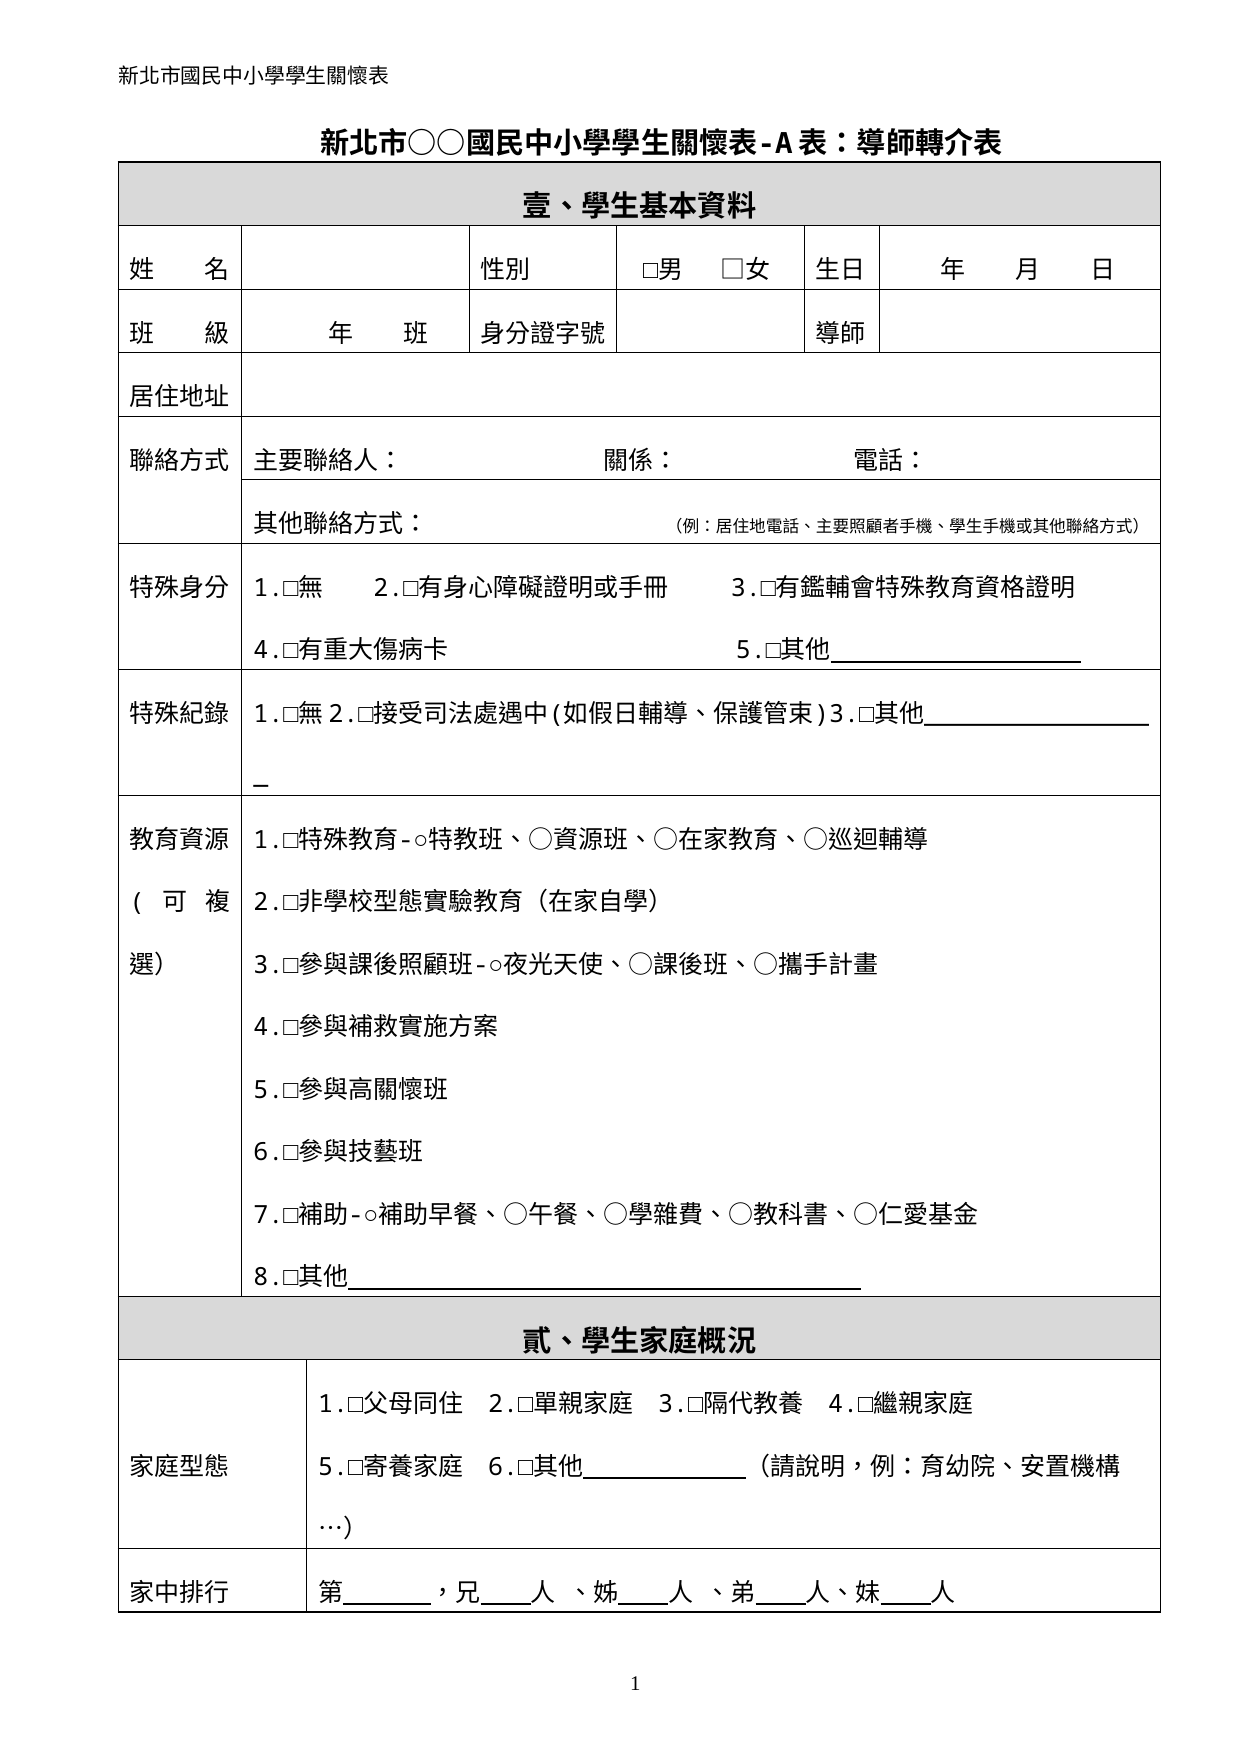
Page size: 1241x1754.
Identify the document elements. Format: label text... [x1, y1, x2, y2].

table_cell 班 級 [119, 290, 241, 352]
table_cell [242, 226, 469, 288]
table_cell 第 ，兄 人 、姊 人 、弟 人、妹 人 [307, 1549, 1160, 1611]
table_cell 1.□無 2.□有身心障礙證明或手冊 3.□有鑑輔會特殊教育資格證明 4.□有重大傷病卡 5.□其他 [242, 544, 1160, 669]
text 新北市○○國民中小學學生關懷表-A表：導師轉介表 [118, 99, 1152, 161]
table_cell 1.□無2.□接受司法處遇中(如假日輔導、保護管束)3.□其他________________ [242, 670, 1160, 795]
table_cell [242, 353, 1160, 416]
table_cell 貳、學生家庭概況 [119, 1297, 1160, 1359]
table_cell 性別 [470, 226, 616, 288]
table_cell 主要聯絡人： 關係： 電話： [242, 417, 1160, 479]
table_cell 1.□特殊教育-○特教班、○資源班、○在家教育、○巡迴輔導 2.□非學校型態實驗教育（在家自學） 3.□參與課後照顧班-○夜光天使、○課後班、○攜手計畫 4.□參與補救實施方案 5.□參與高關懷班 6.□參與技藝班 7.□補助-○補助早餐、○午餐、○學雜費、○教科書、○仁愛基金 8.□其他 [242, 796, 1160, 1296]
table_cell 教育資源 (可複選） [119, 796, 241, 1296]
table_cell 特殊紀錄 [119, 670, 241, 795]
table_cell [617, 290, 804, 352]
table_cell [880, 290, 1160, 352]
table_cell 聯絡方式 [119, 417, 241, 543]
table_cell 家庭型態 [119, 1360, 306, 1548]
table_cell □男 □女 [617, 226, 804, 288]
table_cell 生日 [805, 226, 879, 288]
table_cell 其他聯絡方式： （例：居住地電話、主要照顧者手機、學生手機或其他聯絡方式） [242, 480, 1160, 543]
table_cell 身分證字號 [470, 290, 616, 352]
table_cell 導師 [805, 290, 879, 352]
table_cell 特殊身分 [119, 544, 241, 669]
table_cell 姓 名 [119, 226, 241, 288]
table_cell 年 月 日 [880, 226, 1160, 288]
table_cell 年 班 [242, 290, 469, 352]
table_cell 居住地址 [119, 353, 241, 416]
table_header 壹、學生基本資料 [119, 163, 1160, 225]
table_cell 家中排行 [119, 1549, 306, 1611]
table_cell 1.□父母同住 2.□單親家庭 3.□隔代教養 4.□繼親家庭 5.□寄養家庭 6.□其他 （請說明，例：育幼院、安置機構…） [307, 1360, 1160, 1548]
